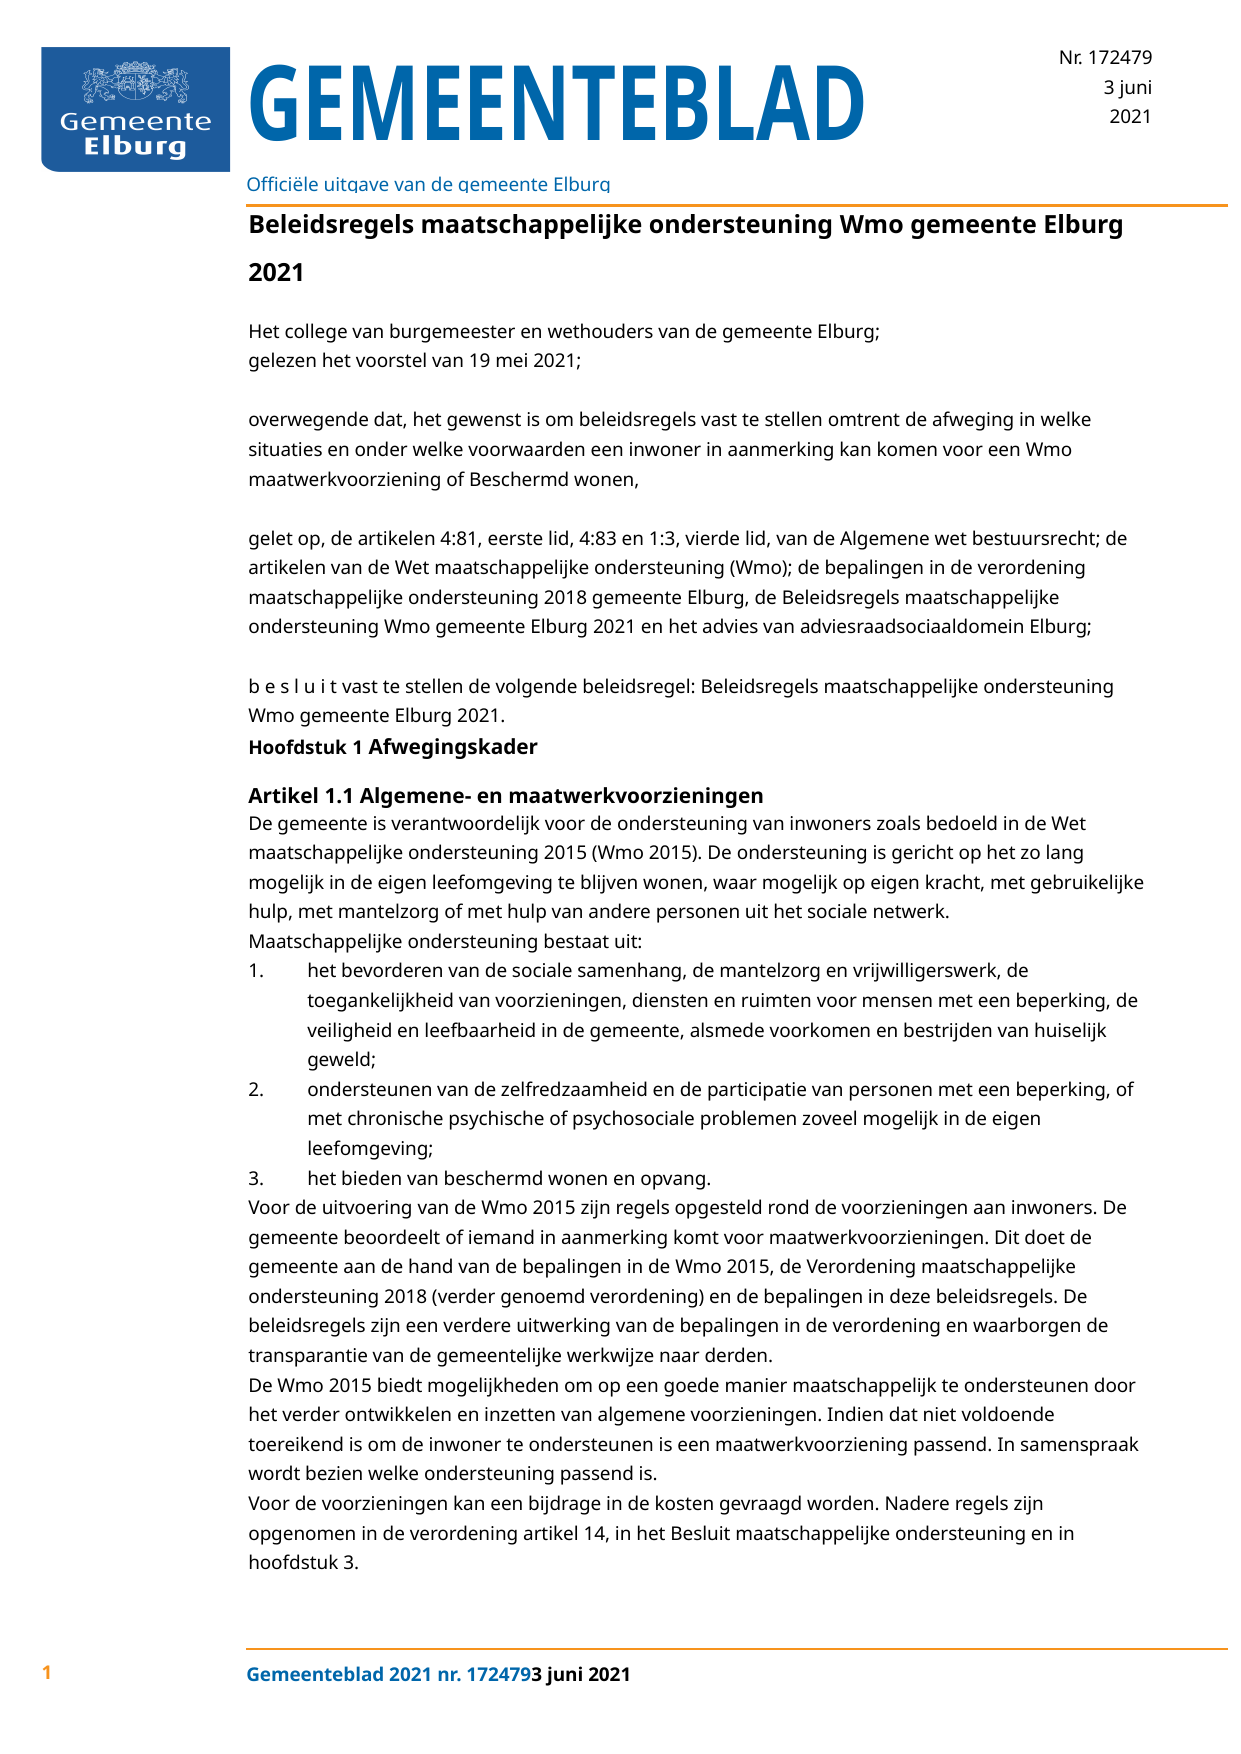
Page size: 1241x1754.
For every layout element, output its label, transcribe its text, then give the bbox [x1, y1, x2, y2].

text De gemeente is verantwoordelijk voor de ondersteuning van inwoners zoals bedoeld in de Wet maatschappelijke ondersteuning 2015 (Wmo 2015). De ondersteuning is gericht op het zo lang mogelijk in de eigen leefomgeving te blijven wonen, waar mogelijk op eigen kracht, met gebruikelijke hulp, met mantelzorg of met hulp van andere personen uit het sociale netwerk. [248, 810, 1152, 924]
picture [41, 47, 231, 172]
list ondersteunen van de zelfredzaamheid en de participatie van personen met een beperking, of met chronische psychische of psychosociale problemen zoveel mogelijk in de eigen leefomgeving; [248, 1076, 1152, 1161]
list het bieden van beschermd wonen en opvang. [248, 1165, 1152, 1191]
text Voor de uitvoering van de Wmo 2015 zijn regels opgesteld rond de voorzieningen aan inwoners. De gemeente beoordeelt of iemand in aanmerking komt voor maatwerkvoorzieningen. Dit doet de gemeente aan de hand van de bepalingen in de Wmo 2015, de Verordening maatschappelijke ondersteuning 2018 (verder genoemd verordening) en de bepalingen in deze beleidsregels. De beleidsregels zijn een verdere uitwerking van de bepalingen in de verordening en waarborgen de transparantie van de gemeentelijke werkwijze naar derden. [248, 1194, 1152, 1368]
text Voor de voorzieningen kan een bijdrage in de kosten gevraagd worden. Nadere regels zijn opgenomen in de verordening artikel 14, in het Besluit maatschappelijke ondersteuning en in hoofdstuk 3. [248, 1490, 1152, 1575]
text b e s l u i t vast te stellen de volgende beleidsregel: Beleidsregels maatschappelijke ondersteuning Wmo gemeente Elburg 2021. [248, 673, 1152, 728]
text Maatschappelijke ondersteuning bestaat uit: [248, 928, 1152, 954]
text Het college van burgemeester en wethouders van de gemeente Elburg; [248, 318, 1152, 344]
list het bevorderen van de sociale samenhang, de mantelzorg en vrijwilligerswerk, de toegankelijkheid van voorzieningen, diensten en ruimten voor mensen met een beperking, de veiligheid en leefbaarheid in de gemeente, alsmede voorkomen en bestrijden van huiselijk geweld; [248, 958, 1152, 1072]
text Hoofdstuk 1 Afwegingskader [248, 732, 1152, 761]
text Artikel 1.1 Algemene- en maatwerkvoorzieningen [248, 781, 1152, 810]
text Beleidsregels maatschappelijke ondersteuning Wmo gemeente Elburg 2021 [248, 207, 1152, 288]
text gelet op, de artikelen 4:81, eerste lid, 4:83 en 1:3, vierde lid, van de Algemene wet bestuursrecht; de artikelen van de Wet maatschappelijke ondersteuning (Wmo); de bepalingen in de verordening maatschappelijke ondersteuning 2018 gemeente Elburg, de Beleidsregels maatschappelijke ondersteuning Wmo gemeente Elburg 2021 en het advies van adviesraadsociaaldomein Elburg; [248, 525, 1152, 639]
text overwegende dat, het gewenst is om beleidsregels vast te stellen omtrent de afweging in welke situaties en onder welke voorwaarden een inwoner in aanmerking kan komen voor een Wmo maatwerkvoorziening of Beschermd wonen, [248, 407, 1152, 492]
text De Wmo 2015 biedt mogelijkheden om op een goede manier maatschappelijk te ondersteunen door het verder ontwikkelen en inzetten van algemene voorzieningen. Indien dat niet voldoende toereikend is om de inwoner te ondersteunen is een maatwerkvoorziening passend. In samenspraak wordt bezien welke ondersteuning passend is. [248, 1372, 1152, 1486]
text gelezen het voorstel van 19 mei 2021; [248, 347, 1152, 373]
